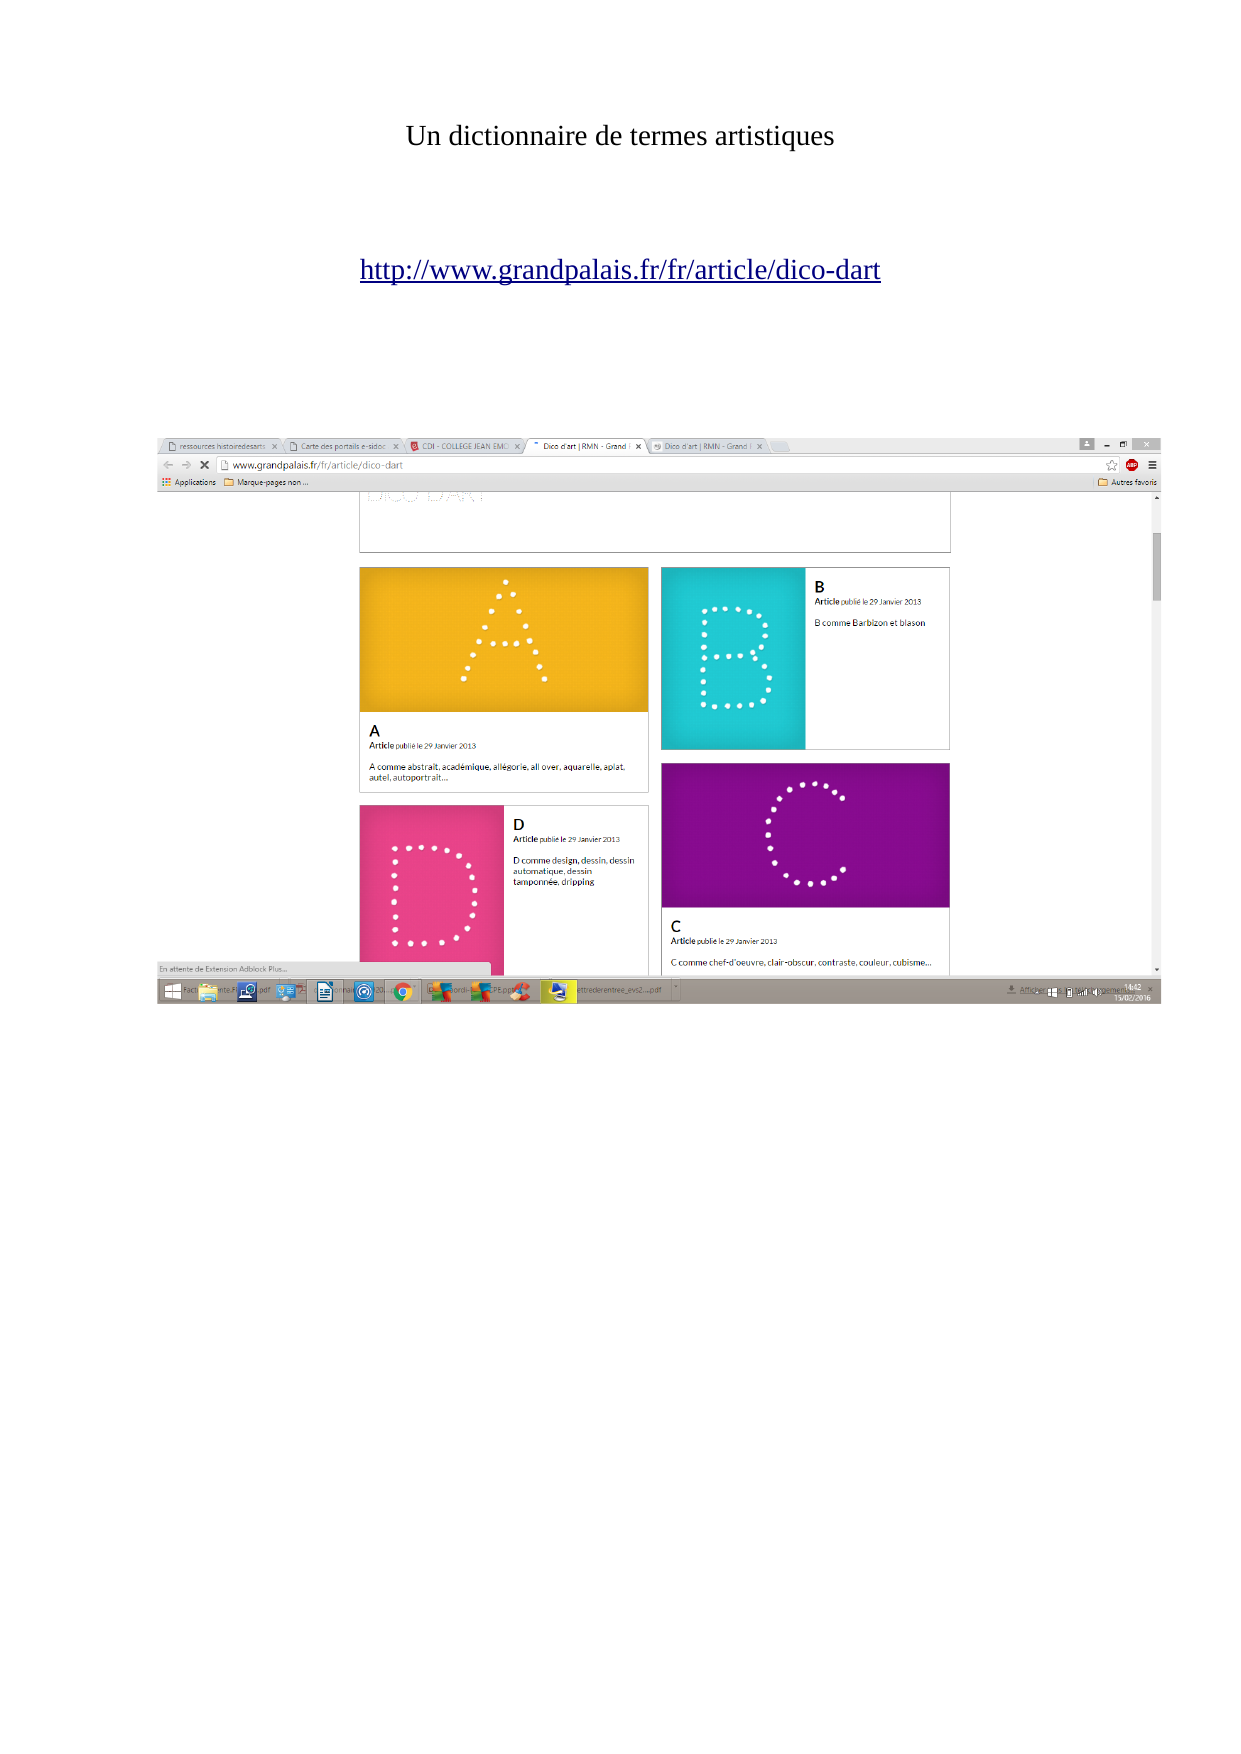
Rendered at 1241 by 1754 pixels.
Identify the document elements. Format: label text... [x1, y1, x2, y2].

text http://www.grandpalais.fr/fr/article/dico-dart [118, 252, 1122, 286]
picture [157, 438, 1162, 1004]
text Un dictionnaire de termes artistiques [118, 118, 1122, 152]
